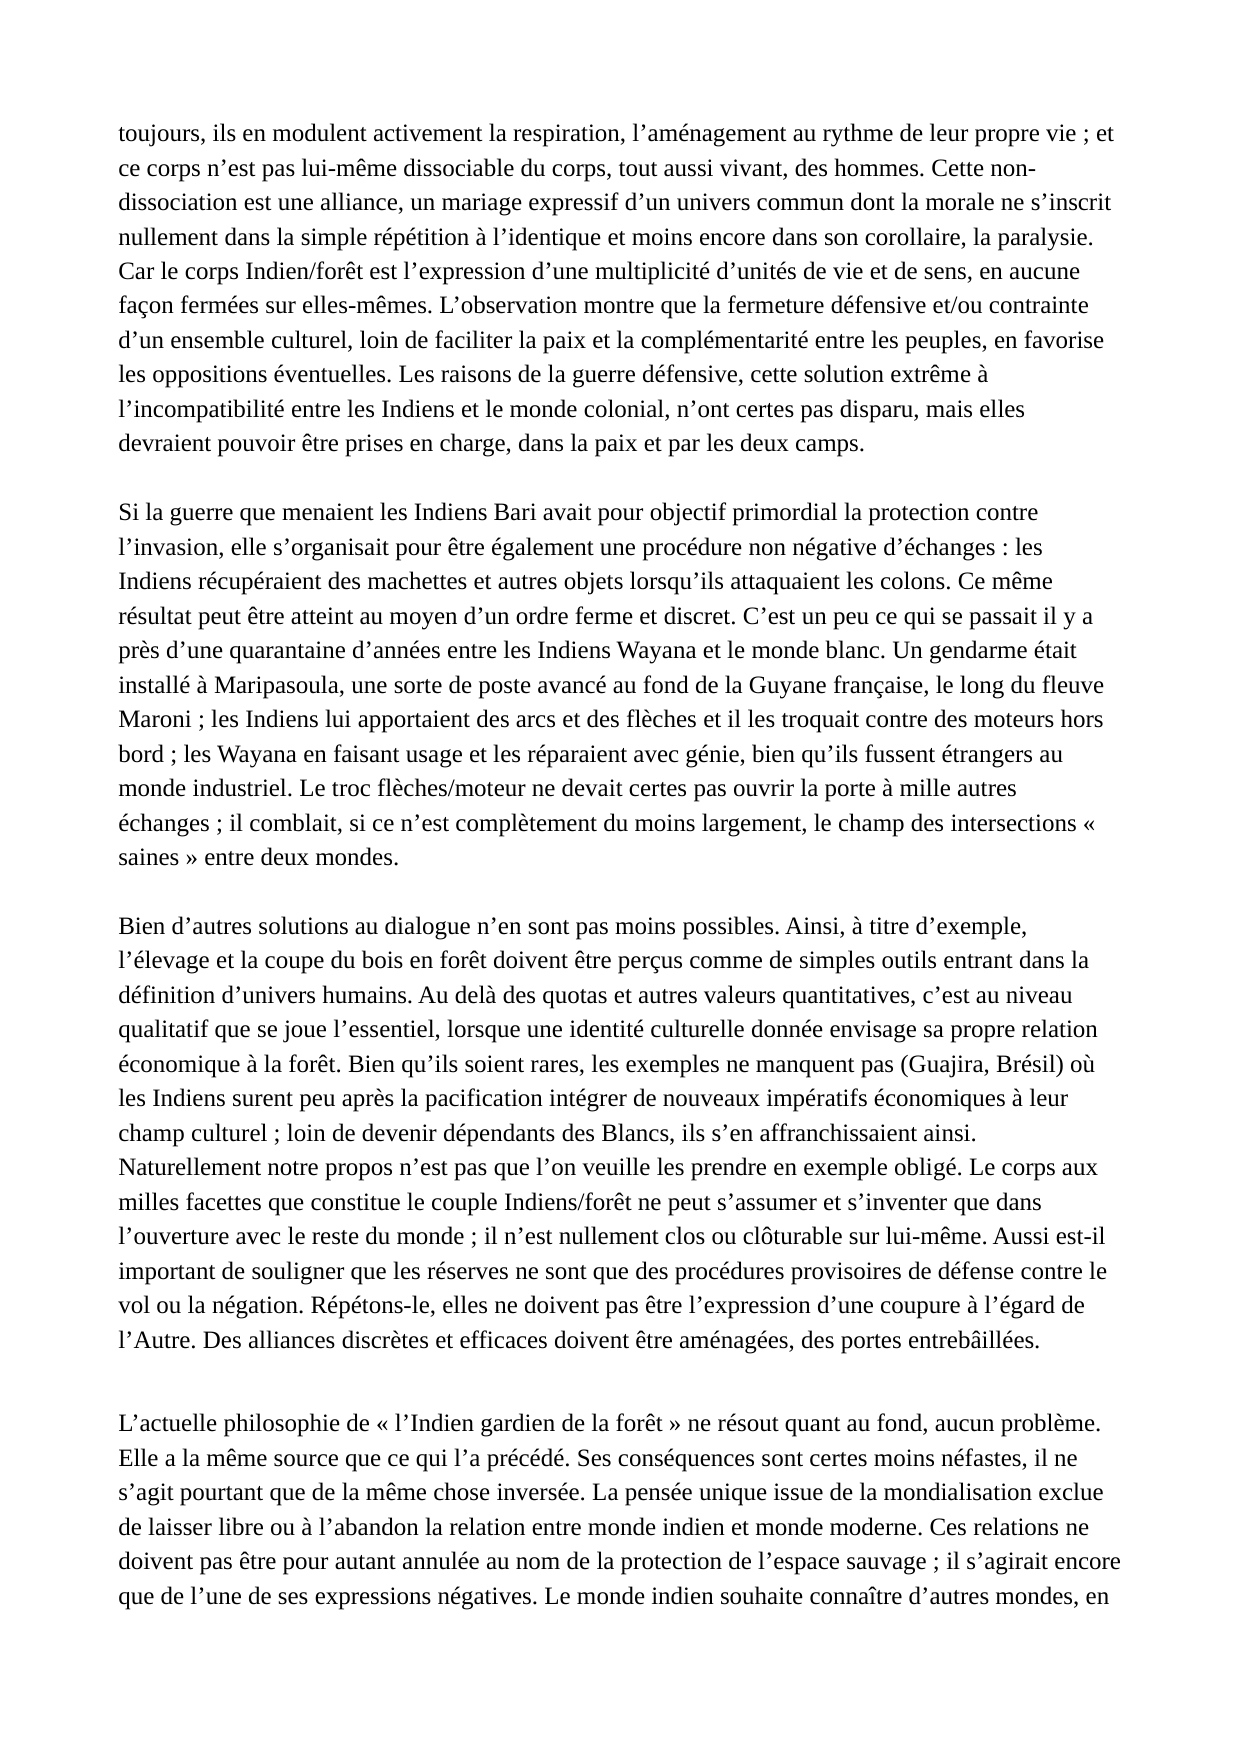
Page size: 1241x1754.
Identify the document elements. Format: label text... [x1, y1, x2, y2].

text L’actuelle philosophie de « l’Indien gardien de la forêt » ne résout quant au fond, aucun problème. Elle a la même source que ce qui l’a précédé. Ses conséquences sont certes moins néfastes, il ne s’agit pourtant que de la même chose inversée. La pensée unique issue de la mondialisation exclue de laisser libre ou à l’abandon la relation entre monde indien et monde moderne. Ces relations ne doivent pas être pour autant annulée au nom de la protection de l’espace sauvage ; il s’agirait encore que de l’une de ses expressions négatives. Le monde indien souhaite connaître d’autres mondes, en [118, 1408, 1122, 1609]
text toujours, ils en modulent activement la respiration, l’aménagement au rythme de leur propre vie ; et ce corps n’est pas lui-même dissociable du corps, tout aussi vivant, des hommes. Cette non-dissociation est une alliance, un mariage expressif d’un univers commun dont la morale ne s’inscrit nullement dans la simple répétition à l’identique et moins encore dans son corollaire, la paralysie. Car le corps Indien/forêt est l’expression d’une multiplicité d’unités de vie et de sens, en aucune façon fermées sur elles-mêmes. L’observation montre que la fermeture défensive et/ou contrainte d’un ensemble culturel, loin de faciliter la paix et la complémentarité entre les peuples, en favorise les oppositions éventuelles. Les raisons de la guerre défensive, cette solution extrême à l’incompatibilité entre les Indiens et le monde colonial, n’ont certes pas disparu, mais elles devraient pouvoir être prises en charge, dans la paix et par les deux camps. Si la guerre que menaient les Indiens Bari avait pour objectif primordial la protection contre l’invasion, elle s’organisait pour être également une procédure non négative d’échanges : les Indiens récupéraient des machettes et autres objets lorsqu’ils attaquaient les colons. Ce même résultat peut être atteint au moyen d’un ordre ferme et discret. C’est un peu ce qui se passait il y a près d’une quarantaine d’années entre les Indiens Wayana et le monde blanc. Un gendarme était installé à Maripasoula, une sorte de poste avancé au fond de la Guyane française, le long du fleuve Maroni ; les Indiens lui apportaient des arcs et des flèches et il les troquait contre des moteurs hors bord ; les Wayana en faisant usage et les réparaient avec génie, bien qu’ils fussent étrangers au monde industriel. Le troc flèches/moteur ne devait certes pas ouvrir la porte à mille autres échanges ; il comblait, si ce n’est complètement du moins largement, le champ des intersections « saines » entre deux mondes. Bien d’autres solutions au dialogue n’en sont pas moins possibles. Ainsi, à titre d’exemple, l’élevage et la coupe du bois en forêt doivent être perçus comme de simples outils entrant dans la définition d’univers humains. Au delà des quotas et autres valeurs quantitatives, c’est au niveau qualitatif que se joue l’essentiel, lorsque une identité culturelle donnée envisage sa propre relation économique à la forêt. Bien qu’ils soient rares, les exemples ne manquent pas (Guajira, Brésil) où les Indiens surent peu après la pacification intégrer de nouveaux impératifs économiques à leur champ culturel ; loin de devenir dépendants des Blancs, ils s’en affranchissaient ainsi. Naturellement notre propos n’est pas que l’on veuille les prendre en exemple obligé. Le corps aux milles facettes que constitue le couple Indiens/forêt ne peut s’assumer et s’inventer que dans l’ouverture avec le reste du monde ; il n’est nullement clos ou clôturable sur lui-même. Aussi est-il important de souligner que les réserves ne sont que des procédures provisoires de défense contre le vol ou la négation. Répétons-le, elles ne doivent pas être l’expression d’une coupure à l’égard de l’Autre. Des alliances discrètes et efficaces doivent être aménagées, des portes entrebâillées. [118, 118, 1122, 1388]
